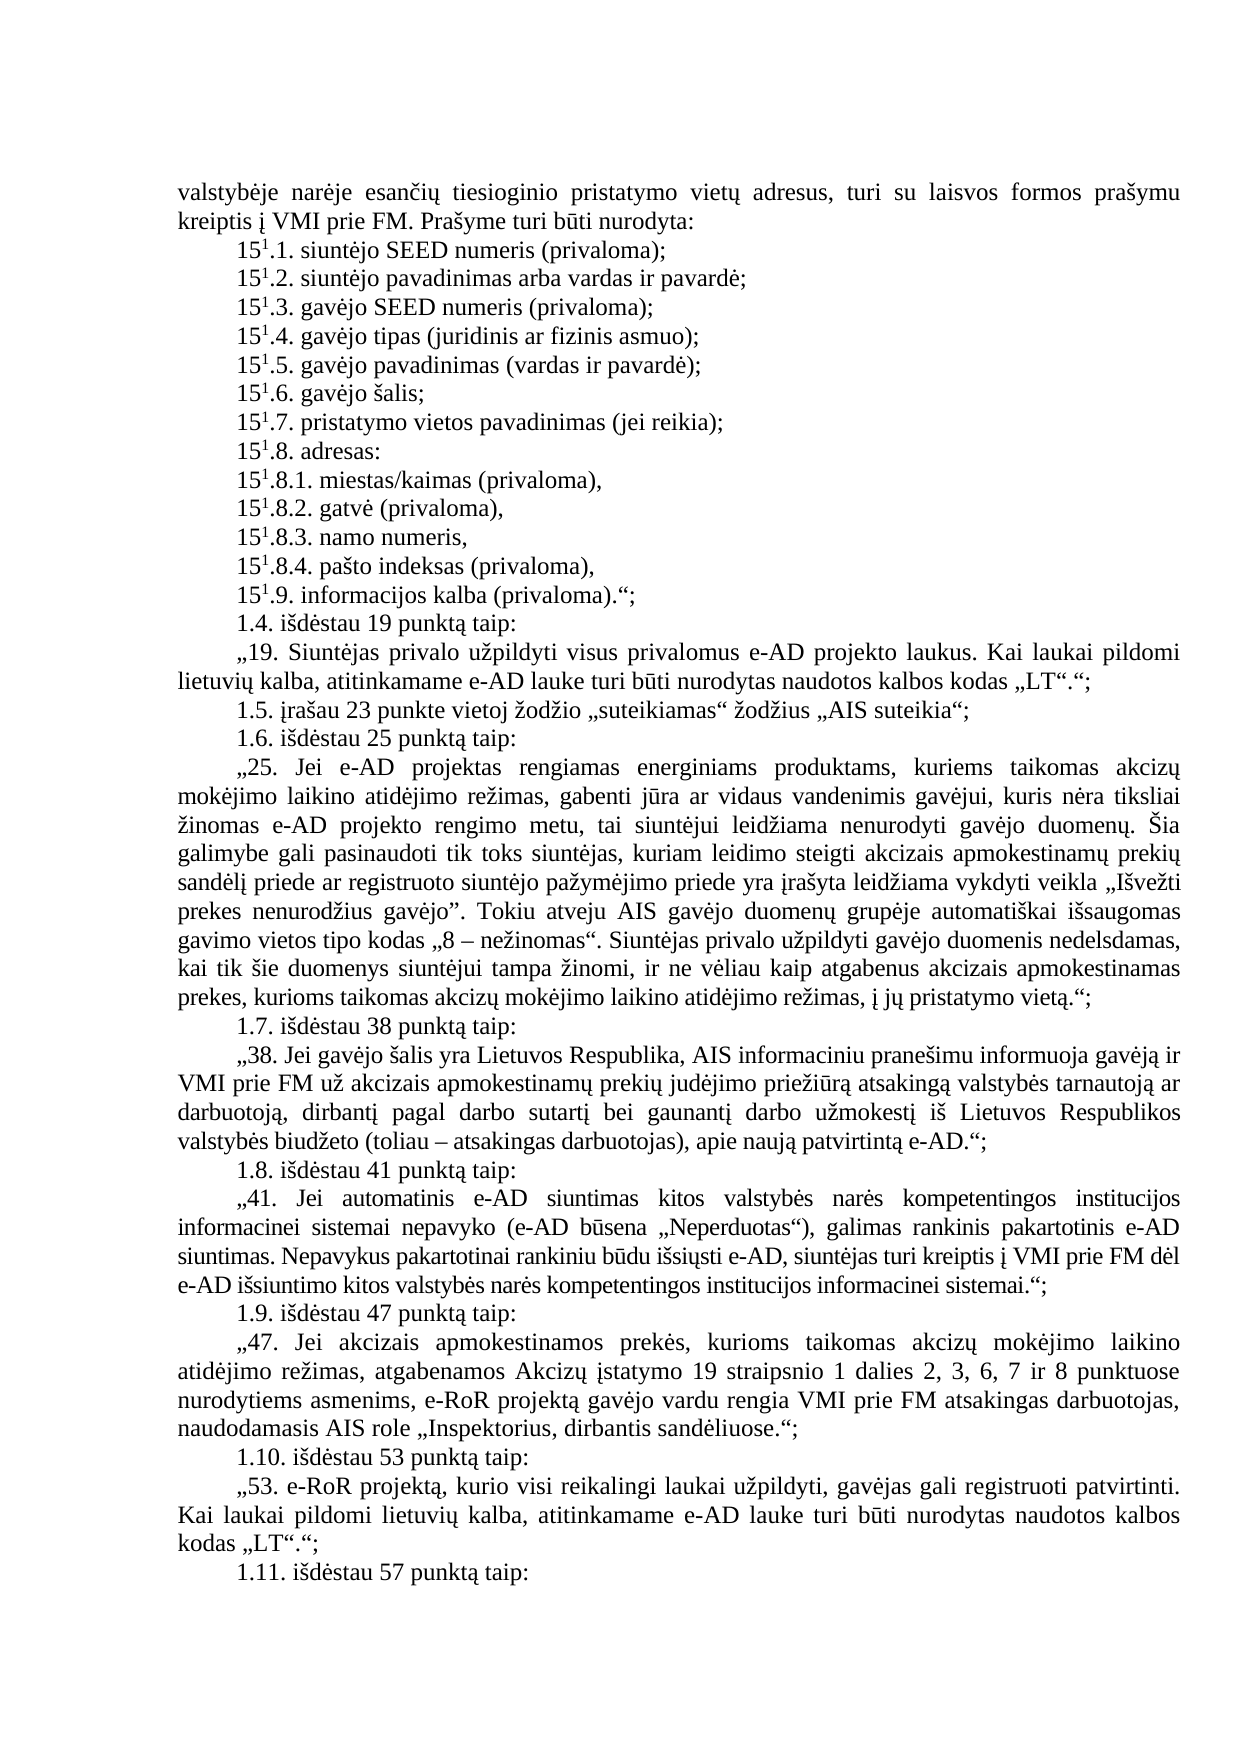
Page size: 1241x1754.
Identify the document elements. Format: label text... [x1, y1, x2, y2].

text 151.6. gavėjo šalis; [177, 378, 1181, 407]
text 151.3. gavėjo SEED numeris (privaloma); [177, 292, 1181, 321]
text 151.7. pristatymo vietos pavadinimas (jei reikia); [177, 407, 1181, 436]
text 151.8. adresas: [177, 436, 1181, 465]
text 1.6. išdėstau 25 punktą taip: [177, 723, 1181, 752]
text 1.9. išdėstau 47 punktą taip: [177, 1298, 1181, 1327]
text „38. Jei gavėjo šalis yra Lietuvos Respublika, AIS informaciniu pranešimu informuoja gavėją ir VMI prie FM už akcizais apmokestinamų prekių judėjimo priežiūrą atsakingą valstybės tarnautoją ar darbuotoją, dirbantį pagal darbo sutartį bei gaunantį darbo užmokestį iš Lietuvos Respublikos valstybės biudžeto (toliau – atsakingas darbuotojas), apie naują patvirtintą e-AD.“; [177, 1040, 1181, 1155]
text 151.5. gavėjo pavadinimas (vardas ir pavardė); [177, 350, 1181, 378]
text „41. Jei automatinis e-AD siuntimas kitos valstybės narės kompetentingos institucijos informacinei sistemai nepavyko (e-AD būsena „Neperduotas“), galimas rankinis pakartotinis e-AD siuntimas. Nepavykus pakartotinai rankiniu būdu išsiųsti e-AD, siuntėjas turi kreiptis į VMI prie FM dėl e-AD išsiuntimo kitos valstybės narės kompetentingos institucijos informacinei sistemai.“; [177, 1183, 1181, 1298]
text 151.8.2. gatvė (privaloma), [177, 493, 1181, 522]
text 1.11. išdėstau 57 punktą taip: [177, 1557, 1181, 1586]
text „53. e-RoR projektą, kurio visi reikalingi laukai užpildyti, gavėjas gali registruoti patvirtinti. Kai laukai pildomi lietuvių kalba, atitinkamame e-AD lauke turi būti nurodytas naudotos kalbos kodas „LT“.“; [177, 1471, 1181, 1557]
text 151.9. informacijos kalba (privaloma).“; [177, 580, 1181, 608]
text 1.7. išdėstau 38 punktą taip: [177, 1011, 1181, 1040]
text 151.4. gavėjo tipas (juridinis ar fizinis asmuo); [177, 321, 1181, 350]
text 151.8.3. namo numeris, [177, 522, 1181, 551]
text 151.8.4. pašto indeksas (privaloma), [177, 551, 1181, 580]
text 151.8.1. miestas/kaimas (privaloma), [177, 465, 1181, 493]
text „25. Jei e-AD projektas rengiamas energiniams produktams, kuriems taikomas akcizų mokėjimo laikino atidėjimo režimas, gabenti jūra ar vidaus vandenimis gavėjui, kuris nėra tiksliai žinomas e-AD projekto rengimo metu, tai siuntėjui leidžiama nenurodyti gavėjo duomenų. Šia galimybe gali pasinaudoti tik toks siuntėjas, kuriam leidimo steigti akcizais apmokestinamų prekių sandėlį priede ar registruoto siuntėjo pažymėjimo priede yra įrašyta leidžiama vykdyti veikla „Išvežti prekes nenurodžius gavėjo”. Tokiu atveju AIS gavėjo duomenų grupėje automatiškai išsaugomas gavimo vietos tipo kodas „8 – nežinomas“. Siuntėjas privalo užpildyti gavėjo duomenis nedelsdamas, kai tik šie duomenys siuntėjui tampa žinomi, ir ne vėliau kaip atgabenus akcizais apmokestinamas prekes, kurioms taikomas akcizų mokėjimo laikino atidėjimo režimas, į jų pristatymo vietą.“; [177, 752, 1181, 1011]
text 151.1. siuntėjo SEED numeris (privaloma); [177, 235, 1181, 263]
text „19. Siuntėjas privalo užpildyti visus privalomus e-AD projekto laukus. Kai laukai pildomi lietuvių kalba, atitinkamame e-AD lauke turi būti nurodytas naudotos kalbos kodas „LT“.“; [177, 637, 1181, 695]
text 151.2. siuntėjo pavadinimas arba vardas ir pavardė; [177, 263, 1181, 292]
text valstybėje narėje esančių tiesioginio pristatymo vietų adresus, turi su laisvos formos prašymu kreiptis į VMI prie FM. Prašyme turi būti nurodyta: [177, 177, 1181, 235]
text 1.8. išdėstau 41 punktą taip: [177, 1155, 1181, 1183]
text 1.10. išdėstau 53 punktą taip: [177, 1442, 1181, 1471]
text 1.4. išdėstau 19 punktą taip: [177, 608, 1181, 637]
text 1.5. įrašau 23 punkte vietoj žodžio „suteikiamas“ žodžius „AIS suteikia“; [177, 695, 1181, 723]
text „47. Jei akcizais apmokestinamos prekės, kurioms taikomas akcizų mokėjimo laikino atidėjimo režimas, atgabenamos Akcizų įstatymo 19 straipsnio 1 dalies 2, 3, 6, 7 ir 8 punktuose nurodytiems asmenims, e-RoR projektą gavėjo vardu rengia VMI prie FM atsakingas darbuotojas, naudodamasis AIS role „Inspektorius, dirbantis sandėliuose.“; [177, 1327, 1181, 1442]
